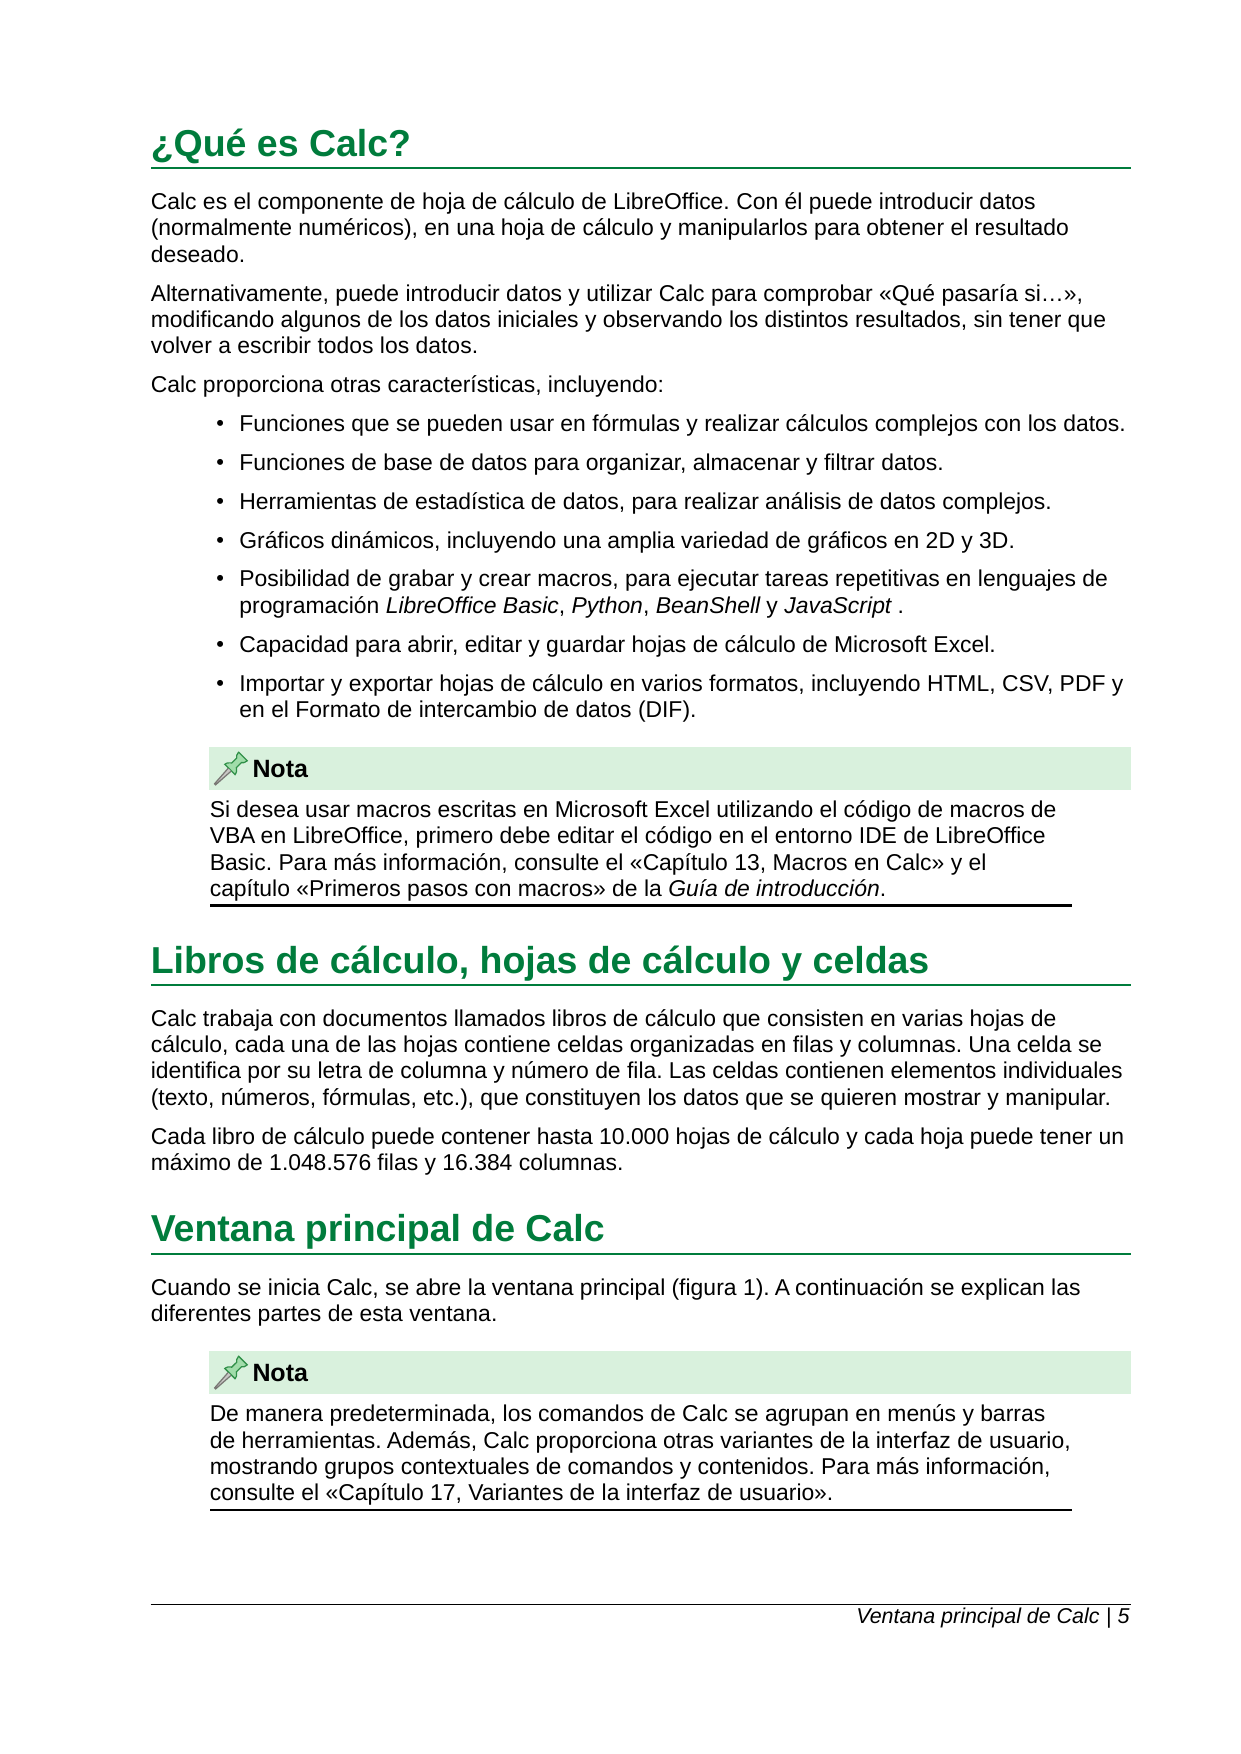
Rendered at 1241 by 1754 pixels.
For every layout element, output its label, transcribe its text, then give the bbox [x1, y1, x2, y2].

text Si desea usar macros escritas en Microsoft Excel utilizando el código de macros de VBA en LibreOffice, primero debe editar el código en el entorno IDE de LibreOffice Basic. Para más información, consulte el «Capítulo 13, Macros en Calc» y el capítulo «Primeros pasos con macros» de la Guía de introducción. [209, 796, 1072, 907]
subtitle Nota [209, 747, 1131, 790]
list Herramientas de estadística de datos, para realizar análisis de datos complejos. [224, 488, 1131, 514]
list Gráficos dinámicos, incluyendo una amplia variedad de gráficos en 2D y 3D. [224, 527, 1131, 553]
text Cada libro de cálculo puede contener hasta 10.000 hojas de cálculo y cada hoja puede tener un máximo de 1.048.576 filas y 16.384 columnas. [151, 1123, 1131, 1175]
text Calc es el componente de hoja de cálculo de LibreOffice. Con él puede introducir datos (normalmente numéricos), en una hoja de cálculo y manipularlos para obtener el resultado deseado. [151, 188, 1131, 267]
list Capacidad para abrir, editar y guardar hojas de cálculo de Microsoft Excel. [224, 631, 1131, 657]
list Funciones de base de datos para organizar, almacenar y filtrar datos. [224, 449, 1131, 475]
subtitle Ventana principal de Calc [151, 1207, 1131, 1253]
subtitle ¿Qué es Calc? [151, 121, 1131, 167]
list Posibilidad de grabar y crear macros, para ejecutar tareas repetitivas en lenguajes de programación LibreOffice Basic, Python, BeanShell y JavaScript . [224, 565, 1131, 618]
text Calc trabaja con documentos llamados libros de cálculo que consisten en varias hojas de cálculo, cada una de las hojas contiene celdas organizadas en filas y columnas. Una celda se identifica por su letra de columna y número de fila. Las celdas contienen elementos individuales (texto, números, fórmulas, etc.), que constituyen los datos que se quieren mostrar y manipular. [151, 1005, 1131, 1110]
list Importar y exportar hojas de cálculo en varios formatos, incluyendo HTML, CSV, PDF y en el Formato de intercambio de datos (DIF). [224, 669, 1131, 722]
text De manera predeterminada, los comandos de Calc se agrupan en menús y barras de herramientas. Además, Calc proporciona otras variantes de la interfaz de usuario, mostrando grupos contextuales de comandos y contenidos. Para más información, consulte el «Capítulo 17, Variantes de la interfaz de usuario». [209, 1400, 1072, 1511]
list Calc proporciona otras características, incluyendo: [151, 371, 1131, 397]
text Alternativamente, puede introducir datos y utilizar Calc para comprobar «Qué pasaría si…», modificando algunos de los datos iniciales y observando los distintos resultados, sin tener que volver a escribir todos los datos. [151, 279, 1131, 359]
subtitle Nota [209, 1351, 1131, 1394]
list Funciones que se pueden usar en fórmulas y realizar cálculos complejos con los datos. [224, 410, 1131, 436]
text Cuando se inicia Calc, se abre la ventana principal (figura 1). A continuación se explican las diferentes partes de esta ventana. [151, 1274, 1131, 1326]
subtitle Libros de cálculo, hojas de cálculo y celdas [151, 938, 1131, 984]
